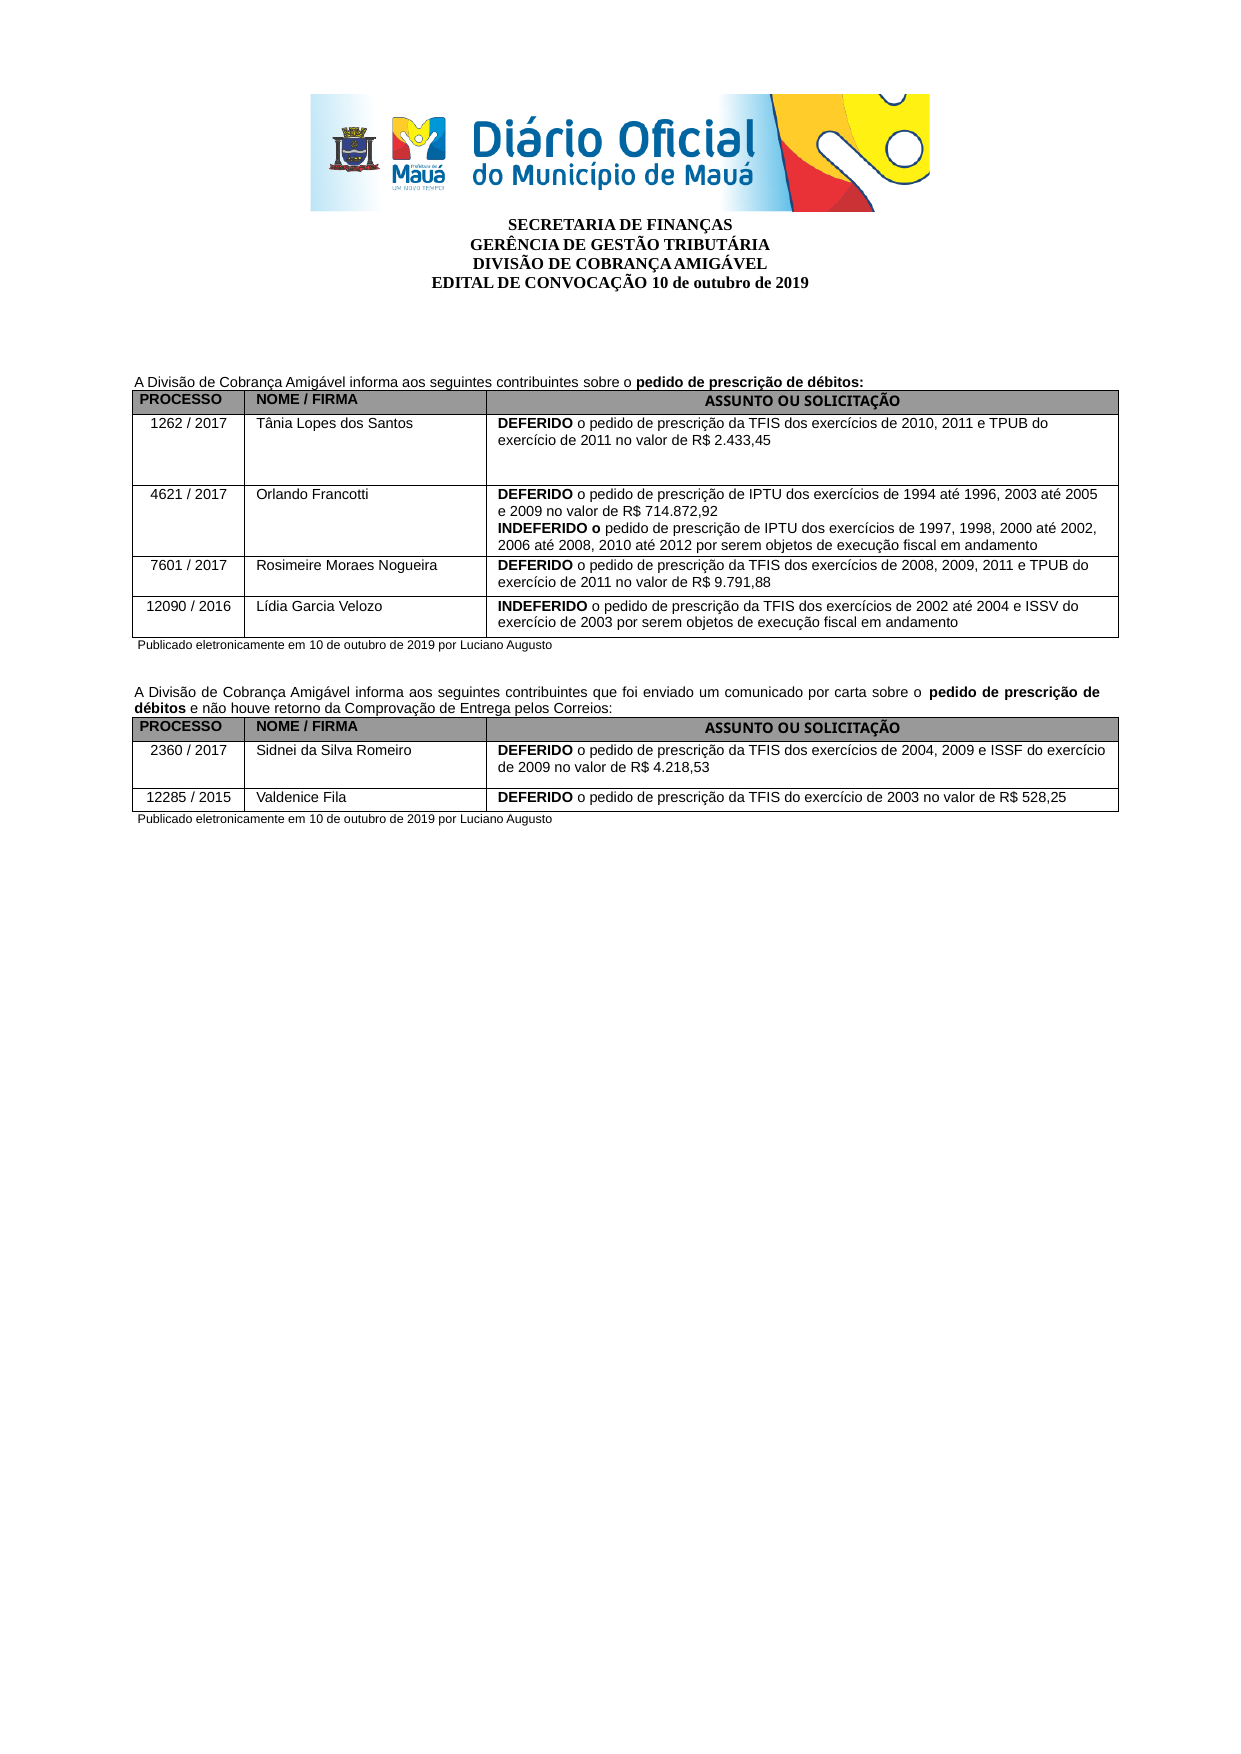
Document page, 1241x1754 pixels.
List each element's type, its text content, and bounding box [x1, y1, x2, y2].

table_cell DEFERIDO o pedido de prescrição de IPTU dos exercícios de 1994 até 1996, 2003 até 2005 e 2009 no valor de R$ 714.872,92 INDEFERIDO o pedido de prescrição de IPTU dos exercícios de 1997, 1998, 2000 até 2002, 2006 até 2008, 2010 até 2012 por serem objetos de execução fiscal em andamento [487, 486, 1118, 556]
table_header PROCESSO [133, 391, 244, 414]
text Publicado eletronicamente em 10 de outubro de 2019 por Luciano Augusto [134, 812, 1165, 826]
text Publicado eletronicamente em 10 de outubro de 2019 por Luciano Augusto [134, 638, 1165, 652]
table_cell Sidnei da Silva Romeiro [245, 742, 486, 788]
table_cell Orlando Francotti [245, 486, 486, 556]
table_cell Rosimeire Moraes Nogueira [245, 557, 486, 596]
table_cell 12285 / 2015 [133, 789, 244, 811]
table_cell 2360 / 2017 [133, 742, 244, 788]
table_cell Tânia Lopes dos Santos [245, 415, 486, 485]
table_cell DEFERIDO o pedido de prescrição da TFIS dos exercícios de 2010, 2011 e TPUB do exercício de 2011 no valor de R$ 2.433,45 [487, 415, 1118, 485]
table_header PROCESSO [133, 718, 244, 741]
table_cell 7601 / 2017 [133, 557, 244, 596]
table_cell 1262 / 2017 [133, 415, 244, 485]
text A Divisão de Cobrança Amigável informa aos seguintes contribuintes sobre o pedido de prescrição de débitos: [134, 373, 1100, 390]
table_cell 12090 / 2016 [133, 597, 244, 637]
table_cell DEFERIDO o pedido de prescrição da TFIS do exercício de 2003 no valor de R$ 528,25 [487, 789, 1118, 811]
table_header NOME / FIRMA [245, 391, 486, 414]
table_cell Lídia Garcia Velozo [245, 597, 486, 637]
text A Divisão de Cobrança Amigável informa aos seguintes contribuintes que foi enviado um comunicado por carta sobre o pedido de prescrição de débitos e não houve retorno da Comprovação de Entrega pelos Correios: [134, 683, 1100, 717]
table_cell INDEFERIDO o pedido de prescrição da TFIS dos exercícios de 2002 até 2004 e ISSV do exercício de 2003 por serem objetos de execução fiscal em andamento [487, 597, 1118, 637]
table_cell DEFERIDO o pedido de prescrição da TFIS dos exercícios de 2008, 2009, 2011 e TPUB do exercício de 2011 no valor de R$ 9.791,88 [487, 557, 1118, 596]
table_cell Valdenice Fila [245, 789, 486, 811]
picture [310, 94, 930, 212]
table_header ASSUNTO OU SOLICITAÇÃO [487, 718, 1118, 741]
table_header NOME / FIRMA [245, 718, 486, 741]
table_cell DEFERIDO o pedido de prescrição da TFIS dos exercícios de 2004, 2009 e ISSF do exercício de 2009 no valor de R$ 4.218,53 [487, 742, 1118, 788]
table_header ASSUNTO OU SOLICITAÇÃO [487, 391, 1118, 414]
table_cell 4621 / 2017 [133, 486, 244, 556]
